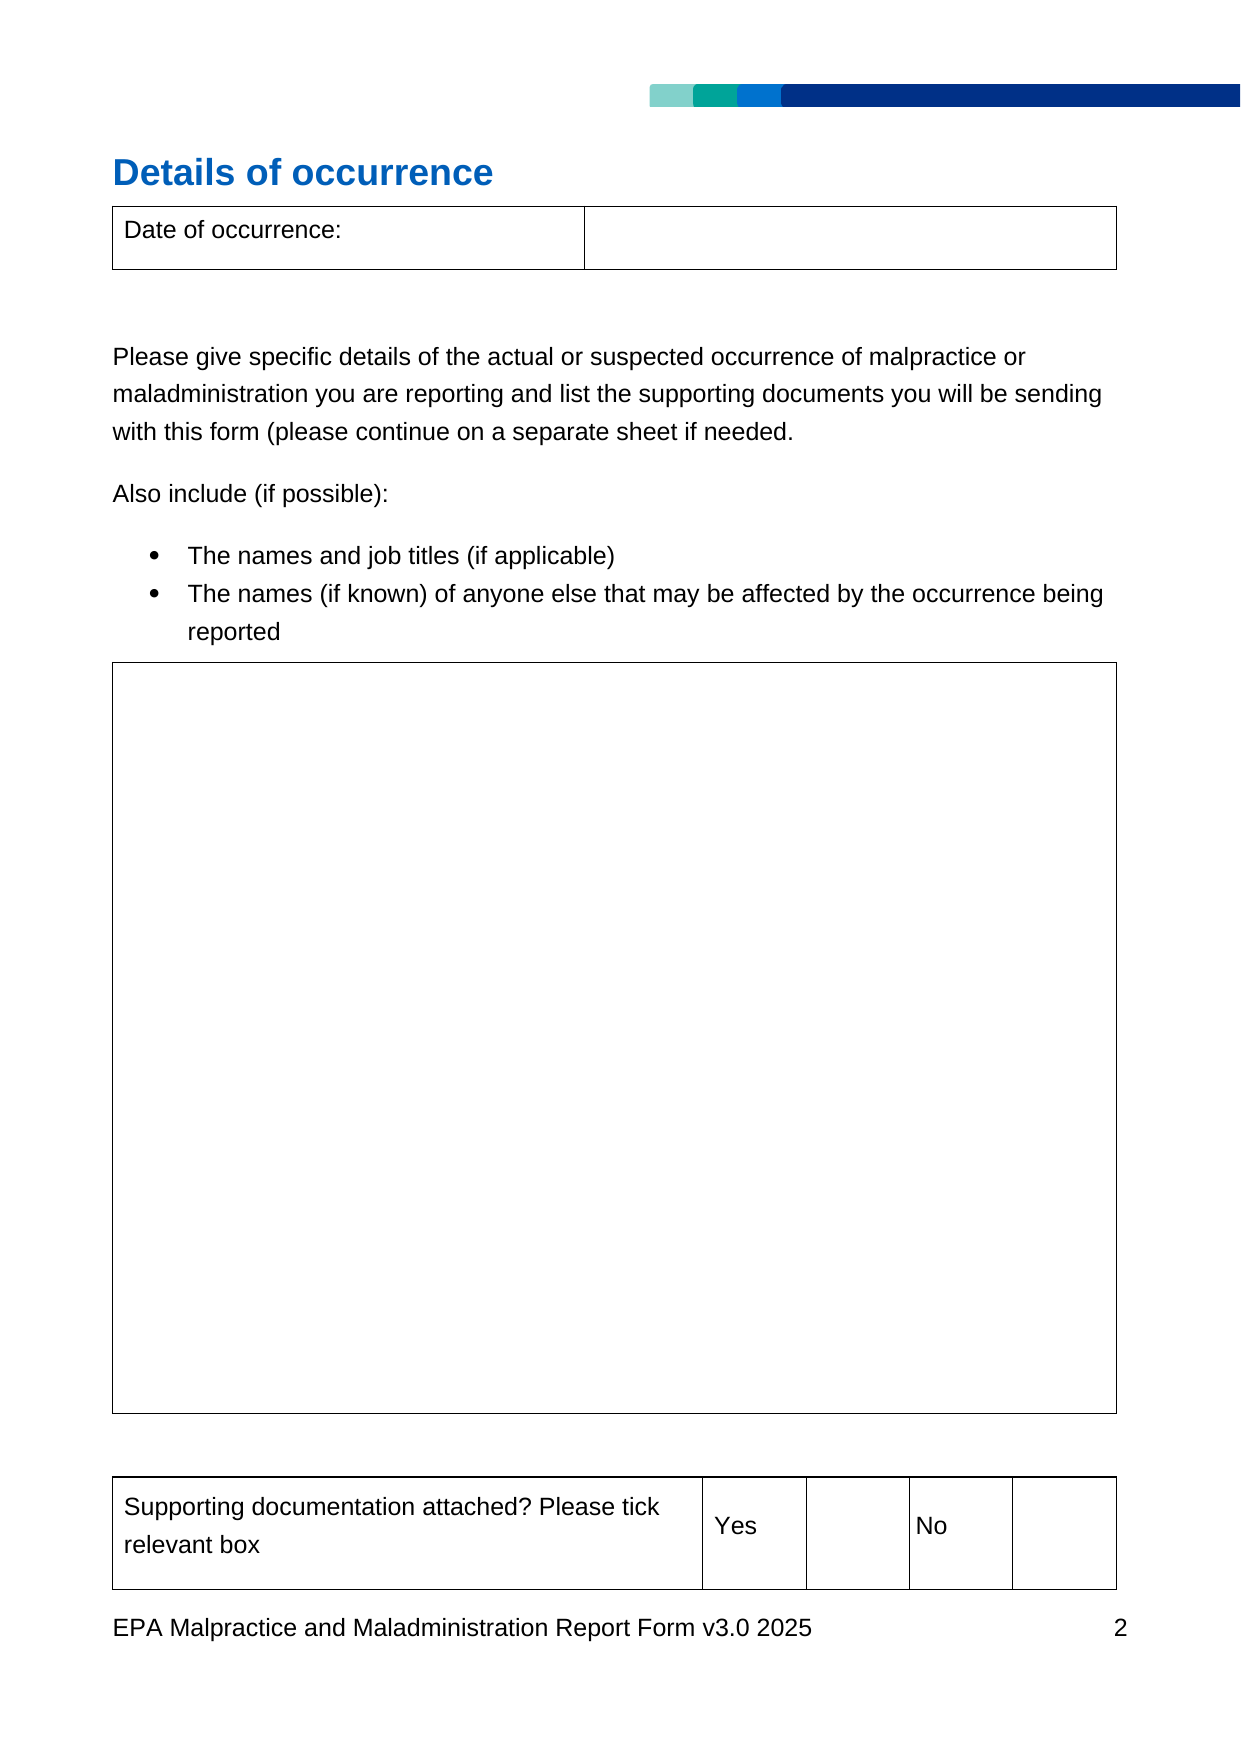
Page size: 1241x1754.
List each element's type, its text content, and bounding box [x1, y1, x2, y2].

list The names (if known) of anyone else that may be affected by the occurrence being reported [150, 570, 1128, 645]
table_header [113, 663, 1116, 1413]
table_header Yes [703, 1478, 806, 1589]
table_header No [910, 1478, 1012, 1589]
subtitle Details of occurrence [112, 150, 1128, 193]
table_header [1013, 1478, 1116, 1589]
list The names and job titles (if applicable) [150, 533, 1128, 570]
text Also include (if possible): [112, 470, 1128, 508]
table_header Supporting documentation attached? Please tick relevant box [113, 1478, 702, 1589]
table_header [585, 207, 1116, 269]
table_header [807, 1478, 909, 1589]
text Please give specific details of the actual or suspected occurrence of malpractice or maladministration you are reporting and list the supporting documents you will be sending with this form (please continue on a separate sheet if needed. [112, 333, 1128, 445]
table_header Date of occurrence: [113, 207, 584, 269]
